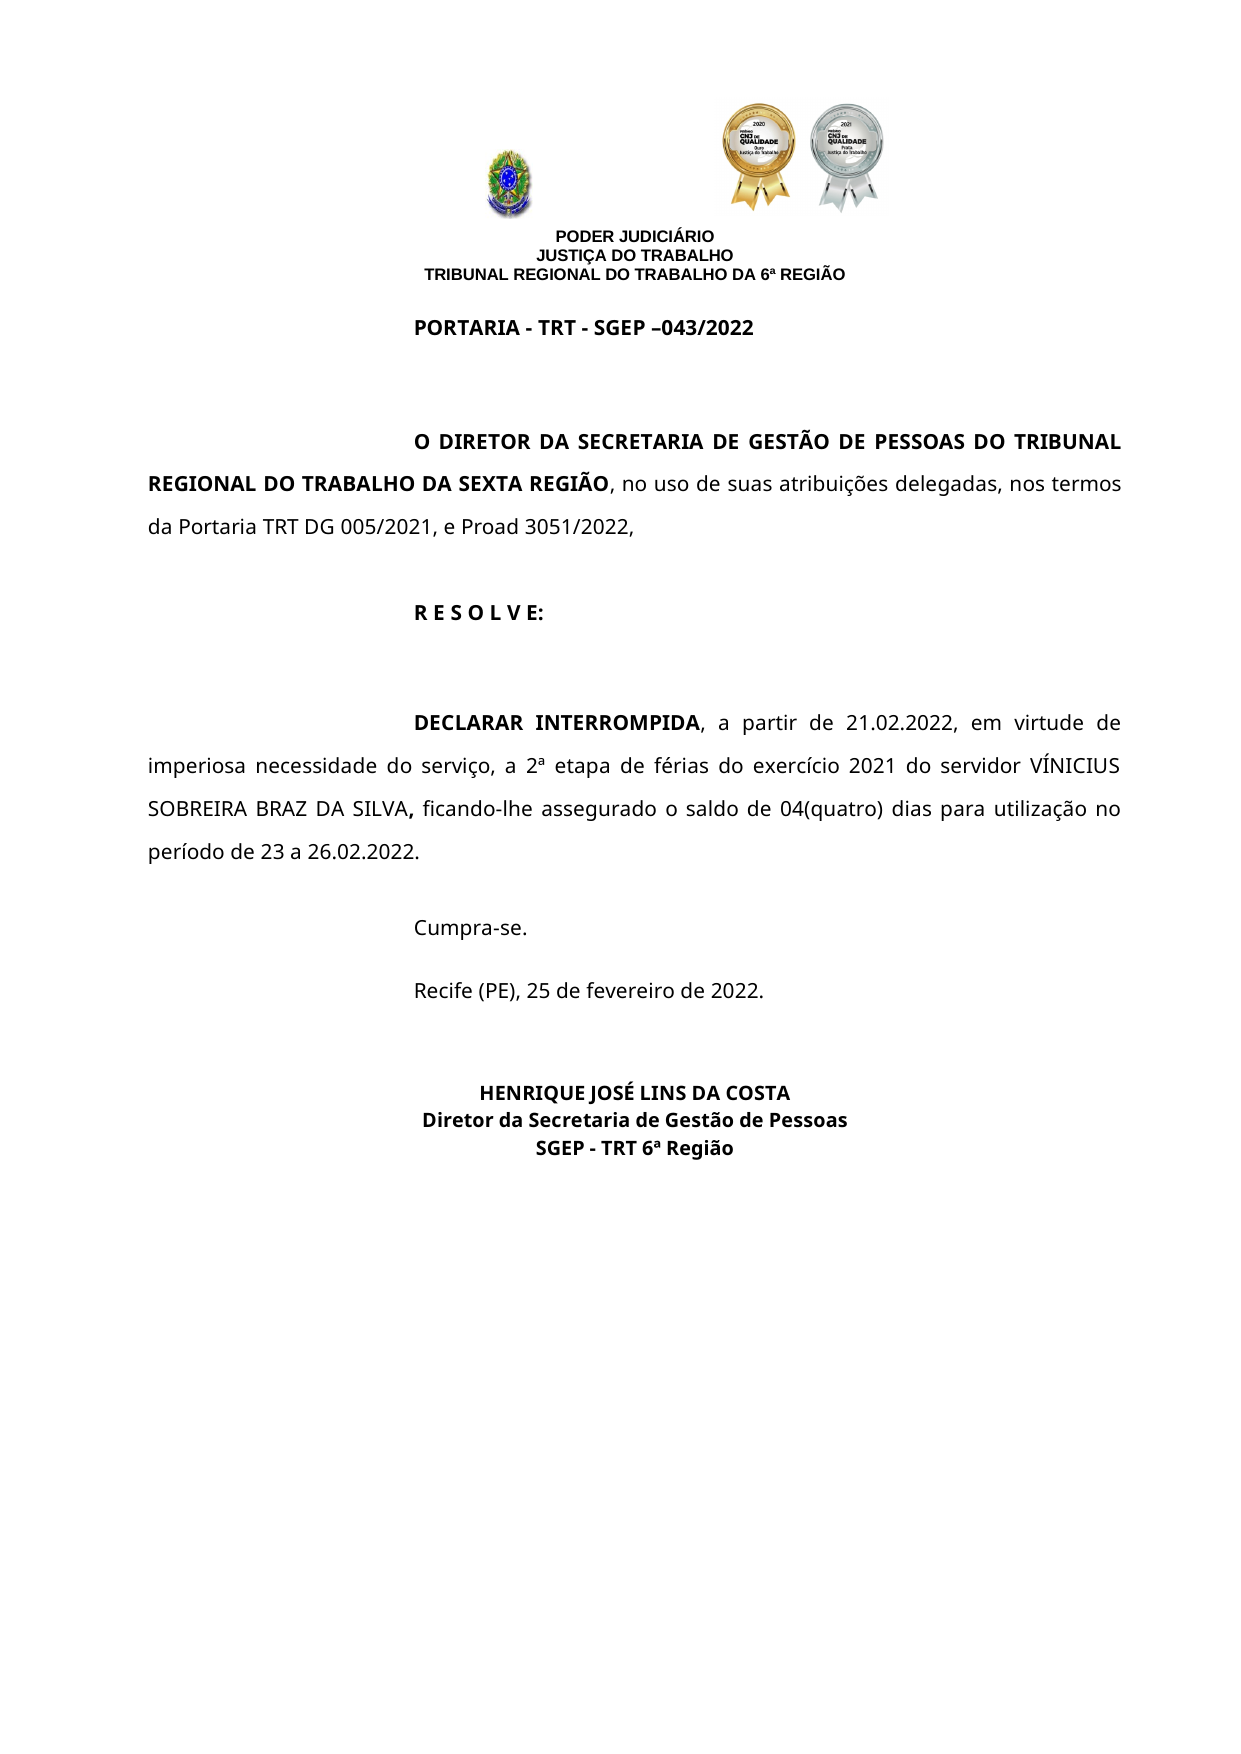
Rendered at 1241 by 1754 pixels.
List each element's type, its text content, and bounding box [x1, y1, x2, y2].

text TRIBUNAL REGIONAL DO TRABALHO DA 6ª REGIÃO [148, 265, 1122, 284]
text JUSTIÇA DO TRABALHO [148, 246, 1122, 265]
text Cumpra-se. [148, 904, 1122, 942]
picture [485, 149, 533, 219]
text PORTARIA - TRT - SGEP –043/2022 [148, 303, 1122, 341]
text Recife (PE), 25 de fevereiro de 2022. [148, 967, 1122, 1004]
text PODER JUDICIÁRIO [148, 227, 1122, 246]
text Diretor da Secretaria de Gestão de Pessoas [148, 1106, 1122, 1133]
text R E S O L V E: [148, 597, 1122, 626]
text O DIRETOR DA SECRETARIA DE GESTÃO DE PESSOAS DO TRIBUNAL REGIONAL DO TRABALHO DA SEXTA REGIÃO, no uso de suas atribuições delegadas, nos termos da Portaria TRT DG 005/2021, e Proad 3051/2022, [148, 427, 1122, 541]
text HENRIQUE JOSÉ LINS DA COSTA [148, 1078, 1122, 1106]
text SGEP - TRT 6ª Região [148, 1133, 1122, 1161]
text DECLARAR INTERROMPIDA, a partir de 21.02.2022, em virtude de imperiosa necessidade do serviço, a 2ª etapa de férias do exercício 2021 do servidor VÍNICIUS SOBREIRA BRAZ DA SILVA, ficando-lhe assegurado o saldo de 04(quatro) dias para utilização no período de 23 a 26.02.2022. [148, 708, 1122, 865]
